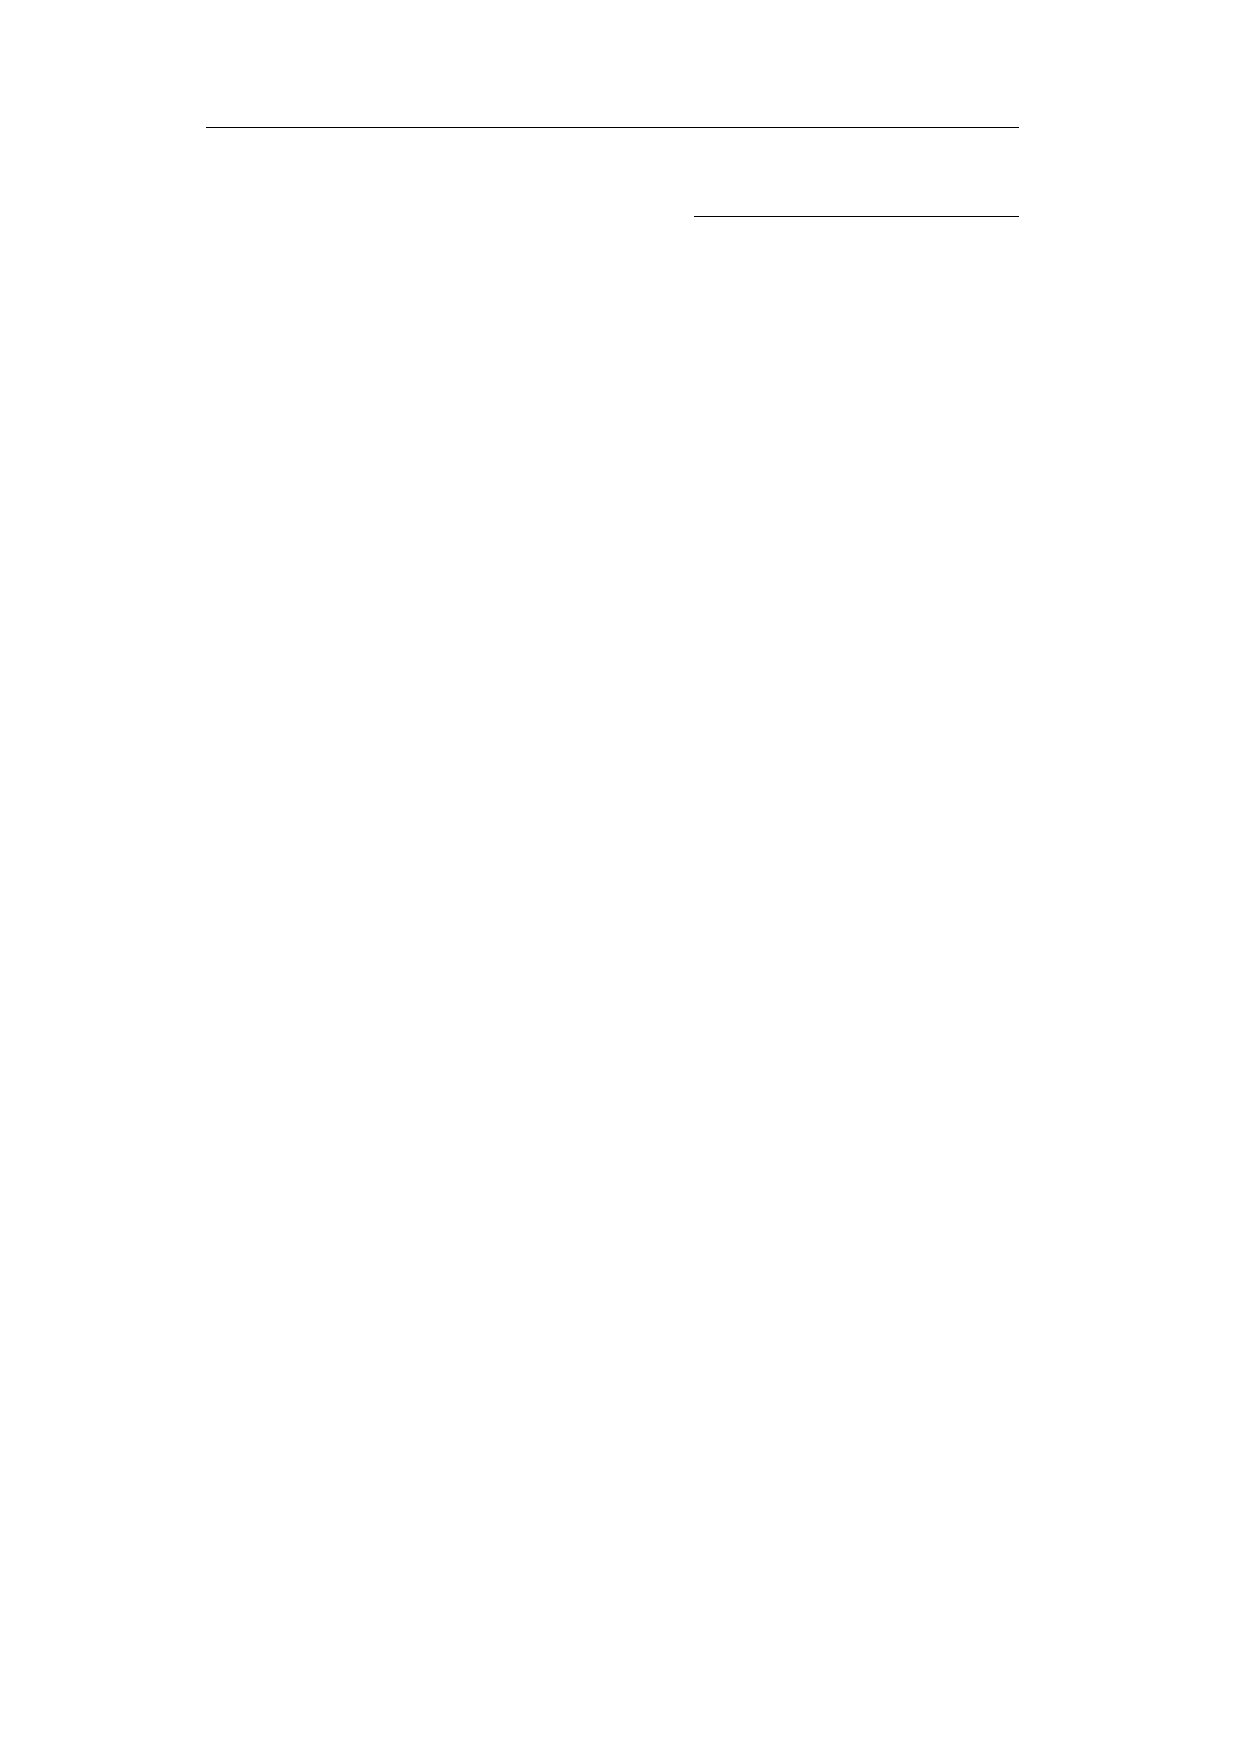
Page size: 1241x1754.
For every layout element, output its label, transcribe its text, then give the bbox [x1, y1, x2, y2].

table_cell [694, 128, 1019, 216]
table_cell 研究生簽名： [206, 128, 694, 216]
